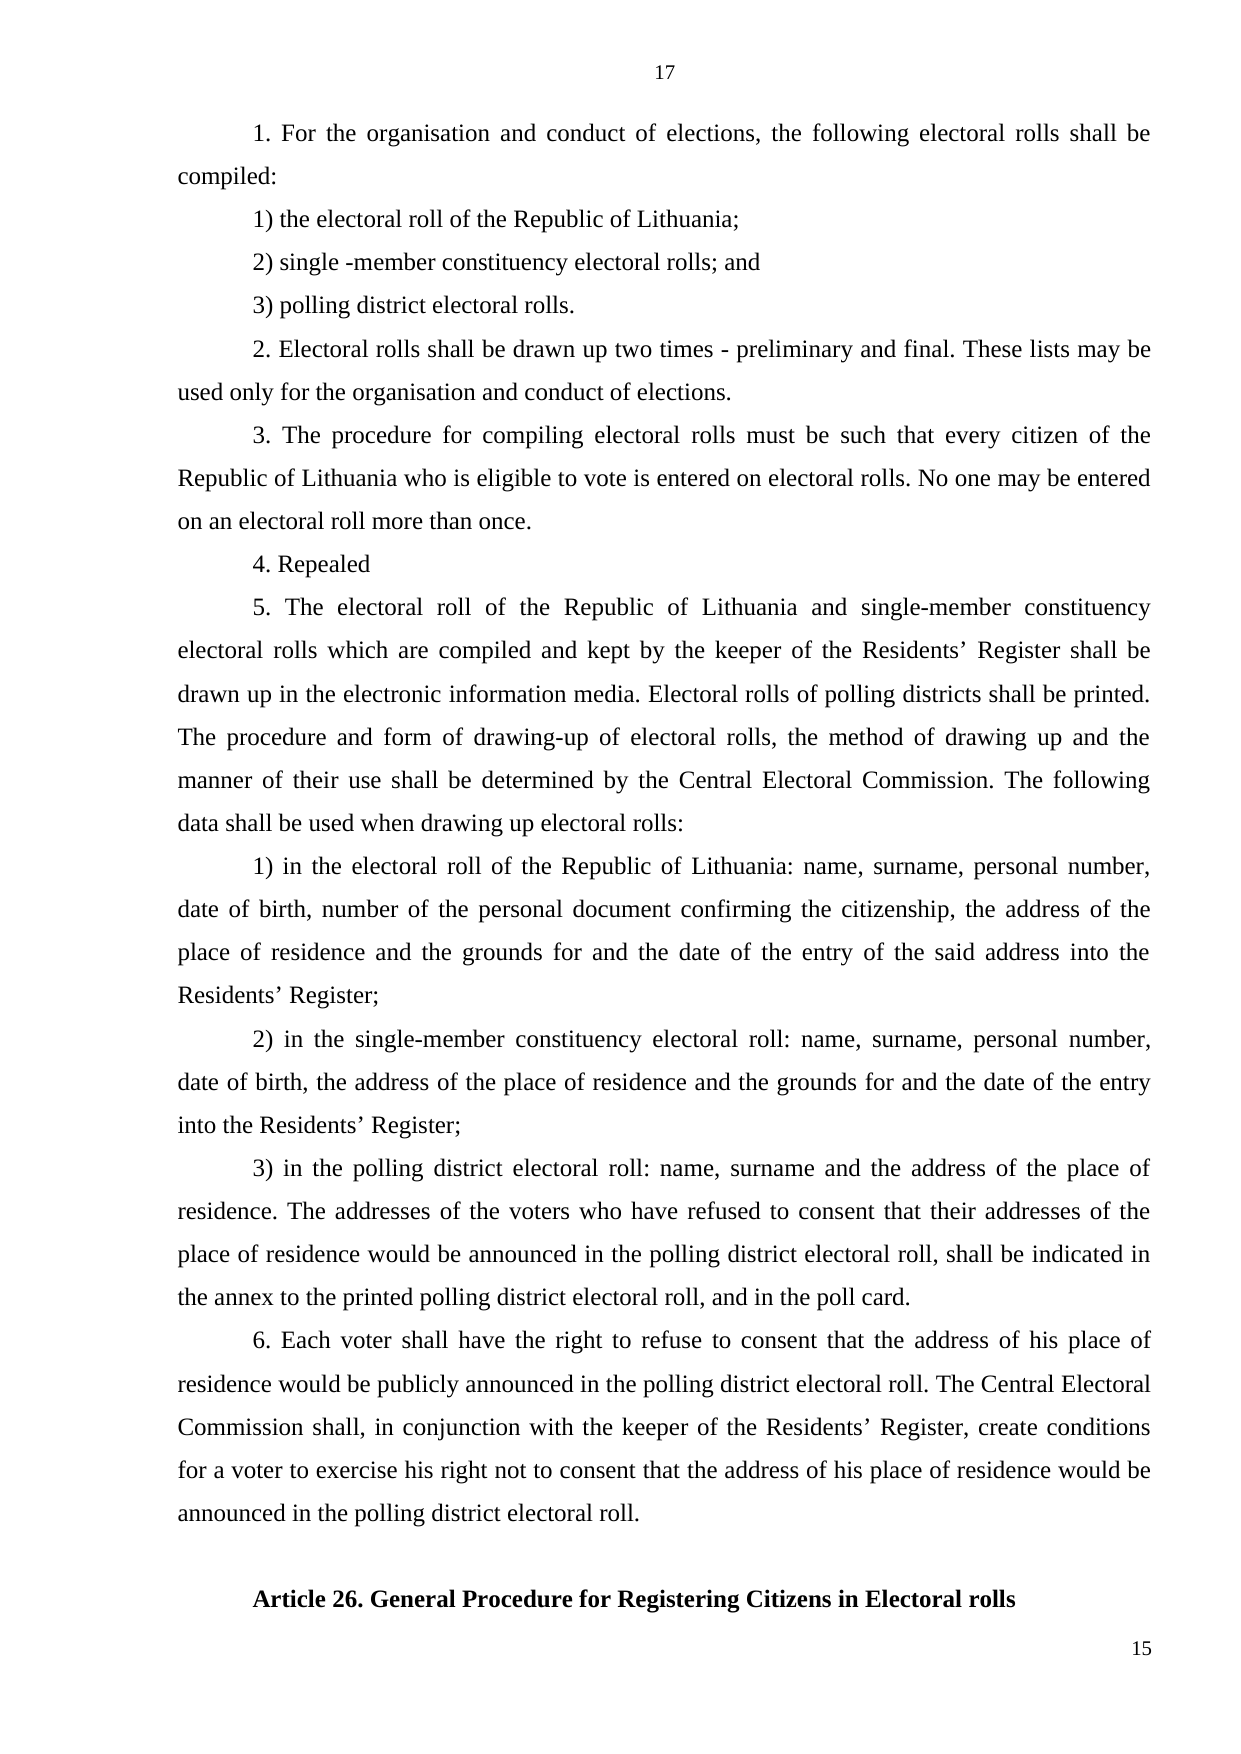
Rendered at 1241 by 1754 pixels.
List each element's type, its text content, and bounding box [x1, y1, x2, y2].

text 3. The procedure for compiling electoral rolls must be such that every citizen of the Republic of Lithuania who is eligible to vote is entered on electoral rolls. No one may be entered on an electoral roll more than once. [177, 420, 1152, 535]
text 4. Repealed [177, 549, 1152, 578]
text 2. Electoral rolls shall be drawn up two times - preliminary and final. These lists may be used only for the organisation and conduct of elections. [177, 334, 1152, 406]
text 1) in the electoral roll of the Republic of Lithuania: name, surname, personal number, date of birth, number of the personal document confirming the citizenship, the address of the place of residence and the grounds for and the date of the entry of the said address into the Residents’ Register; [177, 851, 1152, 1009]
text 6. Each voter shall have the right to refuse to consent that the address of his place of residence would be publicly announced in the polling district electoral roll. The Central Electoral Commission shall, in conjunction with the keeper of the Residents’ Register, create conditions for a voter to exercise his right not to consent that the address of his place of residence would be announced in the polling district electoral roll. [177, 1326, 1152, 1527]
text 3) in the polling district electoral roll: name, surname and the address of the place of residence. The addresses of the voters who have refused to consent that their addresses of the place of residence would be announced in the polling district electoral roll, shall be indicated in the annex to the printed polling district electoral roll, and in the poll card. [177, 1153, 1152, 1311]
text 5. The electoral roll of the Republic of Lithuania and single-member constituency electoral rolls which are compiled and kept by the keeper of the Residents’ Register shall be drawn up in the electronic information media. Electoral rolls of polling districts shall be printed. The procedure and form of drawing-up of electoral rolls, the method of drawing up and the manner of their use shall be determined by the Central Electoral Commission. The following data shall be used when drawing up electoral rolls: [177, 592, 1152, 837]
text 1. For the organisation and conduct of elections, the following electoral rolls shall be compiled: [177, 118, 1152, 190]
text 2) single -member constituency electoral rolls; and [177, 247, 1152, 276]
text Article 26. General Procedure for Registering Citizens in Electoral rolls [177, 1584, 1152, 1613]
text 3) polling district electoral rolls. [177, 291, 1152, 319]
text 2) in the single-member constituency electoral roll: name, surname, personal number, date of birth, the address of the place of residence and the grounds for and the date of the entry into the Residents’ Register; [177, 1024, 1152, 1139]
text 1) the electoral roll of the Republic of Lithuania; [177, 204, 1152, 233]
